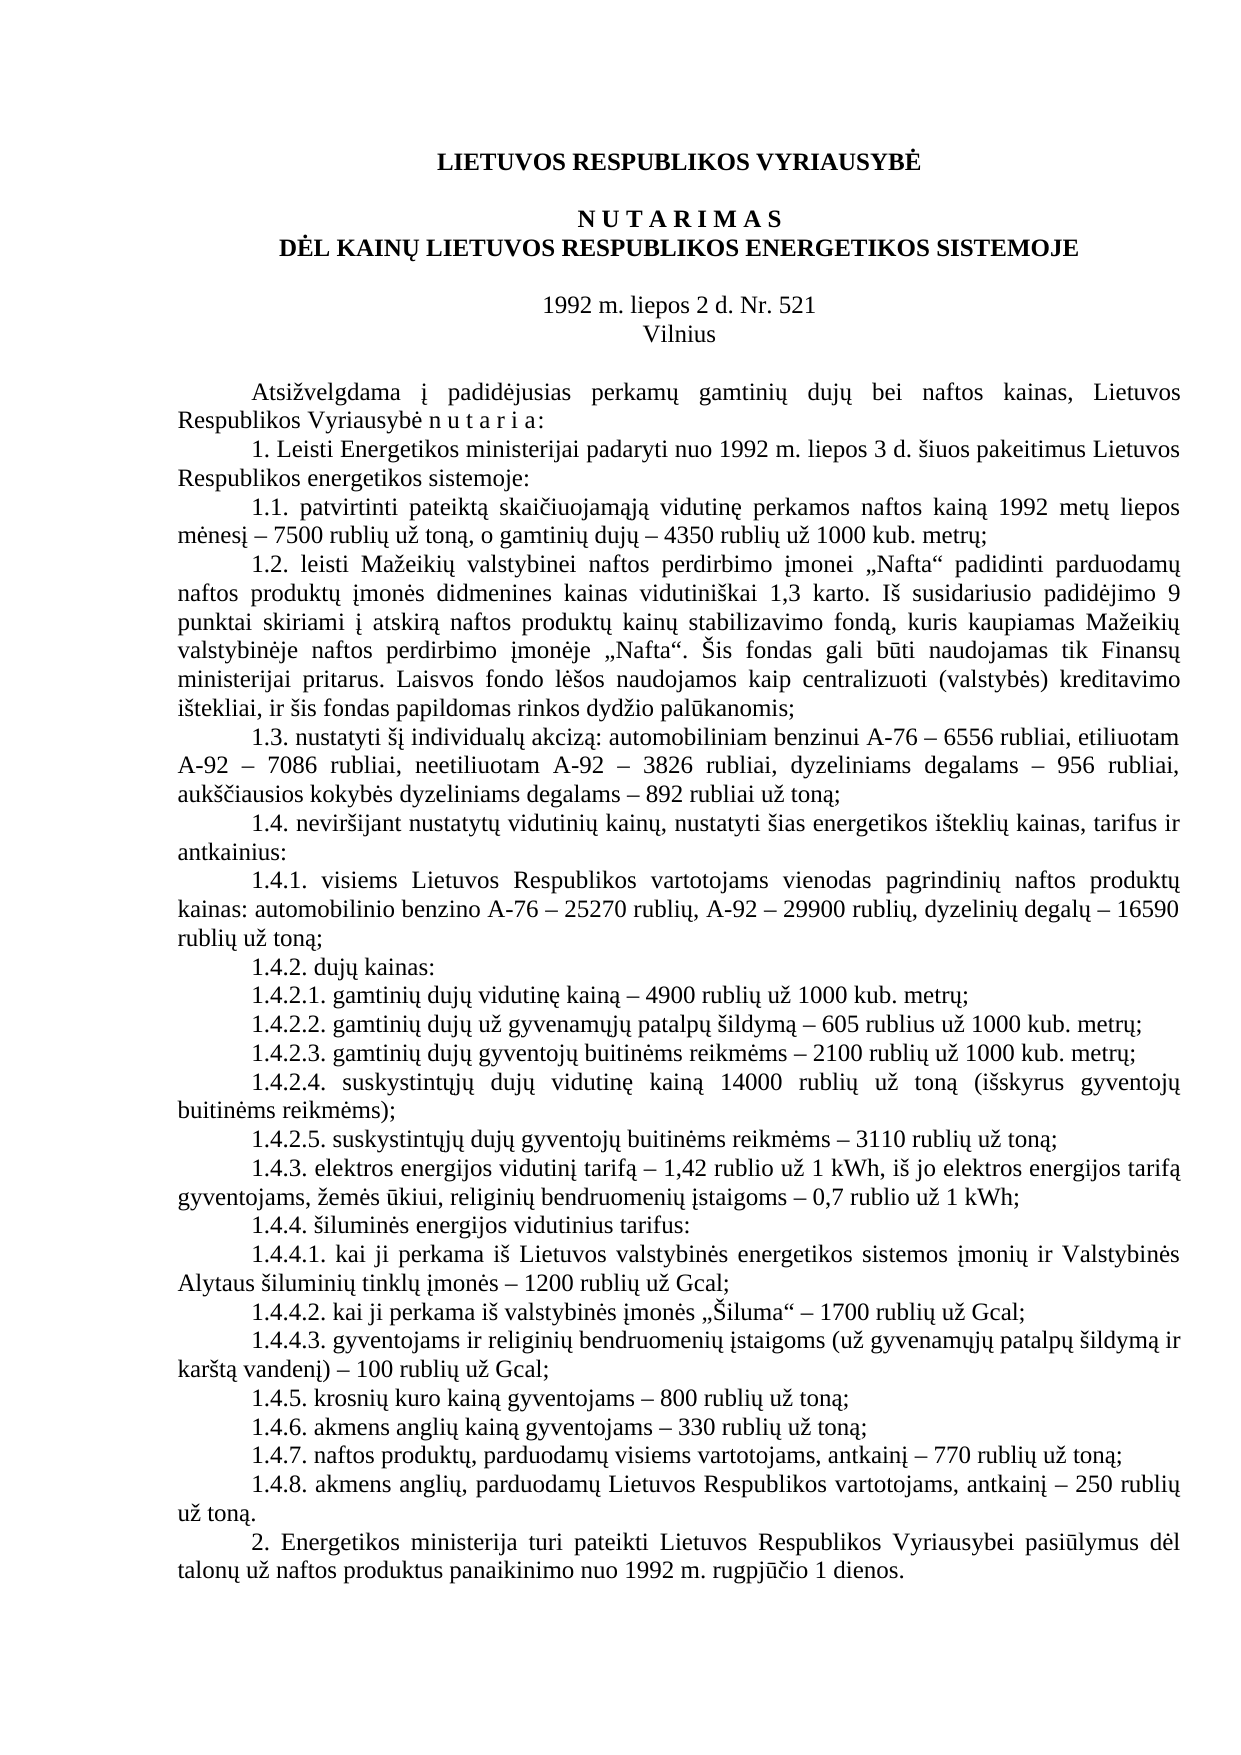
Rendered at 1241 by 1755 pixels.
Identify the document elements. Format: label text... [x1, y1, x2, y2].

text 1992 m. liepos 2 d. Nr. 521 [177, 291, 1181, 319]
text 1.3. nustatyti šį individualų akcizą: automobiliniam benzinui A-76 – 6556 rubliai, etiliuotam A-92 – 7086 rubliai, neetiliuotam A-92 – 3826 rubliai, dyzeliniams degalams – 956 rubliai, aukščiausios kokybės dyzeliniams degalams – 892 rubliai už toną; [177, 722, 1181, 808]
text 1.4.2.5. suskystintųjų dujų gyventojų buitinėms reikmėms – 3110 rublių už toną; [177, 1124, 1181, 1153]
text 1.4.4. šiluminės energijos vidutinius tarifus: [177, 1211, 1181, 1239]
text 1.4.2.3. gamtinių dujų gyventojų buitinėms reikmėms – 2100 rublių už 1000 kub. metrų; [177, 1038, 1181, 1067]
text DĖL KAINŲ LIETUVOS RESPUBLIKOS ENERGETIKOS SISTEMOJE [177, 233, 1181, 262]
text 1.4.2. dujų kainas: [177, 952, 1181, 981]
text 1.4.3. elektros energijos vidutinį tarifą – 1,42 rublio už 1 kWh, iš jo elektros energijos tarifą gyventojams, žemės ūkiui, religinių bendruomenių įstaigoms – 0,7 rublio už 1 kWh; [177, 1153, 1181, 1211]
text Atsižvelgdama į padidėjusias perkamų gamtinių dujų bei naftos kainas, Lietuvos Respublikos Vyriausybė nutaria: [177, 377, 1181, 434]
text 1.4.5. krosnių kuro kainą gyventojams – 800 rublių už toną; [177, 1383, 1181, 1412]
text 1.4.2.2. gamtinių dujų už gyvenamųjų patalpų šildymą – 605 rublius už 1000 kub. metrų; [177, 1009, 1181, 1038]
text N U T A R I M A S [177, 204, 1181, 233]
text 1.4.4.2. kai ji perkama iš valstybinės įmonės „Šiluma“ – 1700 rublių už Gcal; [177, 1297, 1181, 1326]
text 1.4.4.3. gyventojams ir religinių bendruomenių įstaigoms (už gyvenamųjų patalpų šildymą ir karštą vandenį) – 100 rublių už Gcal; [177, 1326, 1181, 1383]
text LIETUVOS RESPUBLIKOS VYRIAUSYBĖ [177, 147, 1181, 176]
text 1.2. leisti Mažeikių valstybinei naftos perdirbimo įmonei „Nafta“ padidinti parduodamų naftos produktų įmonės didmenines kainas vidutiniškai 1,3 karto. Iš susidariusio padidėjimo 9 punktai skiriami į atskirą naftos produktų kainų stabilizavimo fondą, kuris kaupiamas Mažeikių valstybinėje naftos perdirbimo įmonėje „Nafta“. Šis fondas gali būti naudojamas tik Finansų ministerijai pritarus. Laisvos fondo lėšos naudojamos kaip centralizuoti (valstybės) kreditavimo ištekliai, ir šis fondas papildomas rinkos dydžio palūkanomis; [177, 549, 1181, 722]
text 1.1. patvirtinti pateiktą skaičiuojamąją vidutinę perkamos naftos kainą 1992 metų liepos mėnesį – 7500 rublių už toną, o gamtinių dujų – 4350 rublių už 1000 kub. metrų; [177, 492, 1181, 549]
text 1. Leisti Energetikos ministerijai padaryti nuo 1992 m. liepos 3 d. šiuos pakeitimus Lietuvos Respublikos energetikos sistemoje: [177, 434, 1181, 492]
text 1.4. neviršijant nustatytų vidutinių kainų, nustatyti šias energetikos išteklių kainas, tarifus ir antkainius: [177, 808, 1181, 866]
text 1.4.1. visiems Lietuvos Respublikos vartotojams vienodas pagrindinių naftos produktų kainas: automobilinio benzino A-76 – 25270 rublių, A-92 – 29900 rublių, dyzelinių degalų – 16590 rublių už toną; [177, 866, 1181, 952]
text 1.4.7. naftos produktų, parduodamų visiems vartotojams, antkainį – 770 rublių už toną; [177, 1441, 1181, 1469]
text Vilnius [177, 319, 1181, 348]
text 1.4.4.1. kai ji perkama iš Lietuvos valstybinės energetikos sistemos įmonių ir Valstybinės Alytaus šiluminių tinklų įmonės – 1200 rublių už Gcal; [177, 1239, 1181, 1297]
text 1.4.6. akmens anglių kainą gyventojams – 330 rublių už toną; [177, 1412, 1181, 1441]
text 1.4.2.4. suskystintųjų dujų vidutinę kainą 14000 rublių už toną (išskyrus gyventojų buitinėms reikmėms); [177, 1067, 1181, 1124]
text 2. Energetikos ministerija turi pateikti Lietuvos Respublikos Vyriausybei pasiūlymus dėl talonų už naftos produktus panaikinimo nuo 1992 m. rugpjūčio 1 dienos. [177, 1527, 1181, 1584]
text 1.4.8. akmens anglių, parduodamų Lietuvos Respublikos vartotojams, antkainį – 250 rublių už toną. [177, 1469, 1181, 1527]
text 1.4.2.1. gamtinių dujų vidutinę kainą – 4900 rublių už 1000 kub. metrų; [177, 981, 1181, 1009]
